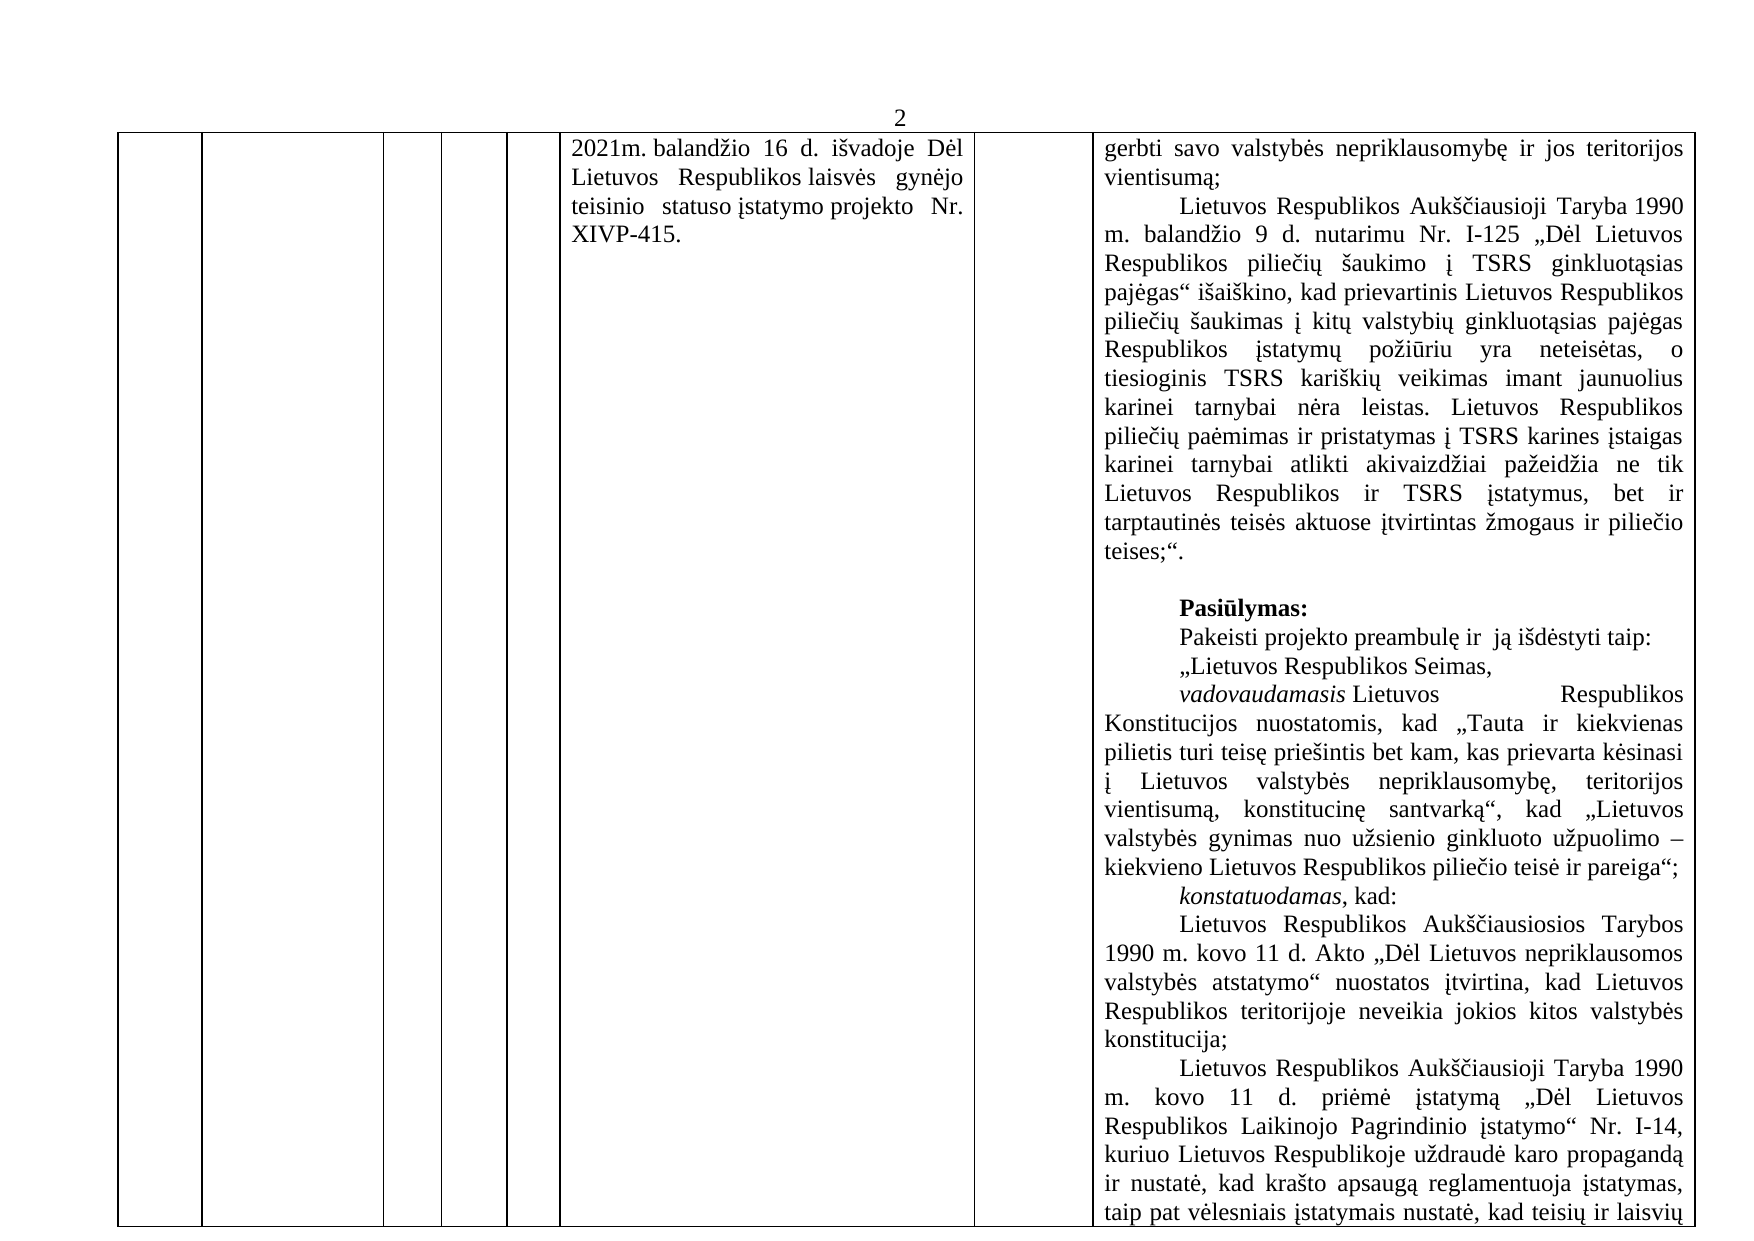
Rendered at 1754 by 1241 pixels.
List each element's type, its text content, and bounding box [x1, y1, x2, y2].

table_cell [975, 133, 1092, 1226]
table_cell [442, 133, 506, 1226]
table_cell [384, 133, 441, 1226]
table_cell [119, 133, 201, 1226]
table_cell gerbti savo valstybės nepriklausomybę ir jos teritorijos vientisumą; Lietuvos Respublikos Aukščiausioji Taryba 1990 m. balandžio 9 d. nutarimu Nr. I-125 „Dėl Lietuvos Respublikos piliečių šaukimo į TSRS ginkluotąsias pajėgas“ išaiškino, kad prievartinis Lietuvos Respublikos piliečių šaukimas į kitų valstybių ginkluotąsias pajėgas Respublikos įstatymų požiūriu yra neteisėtas, o tiesioginis TSRS kariškių veikimas imant jaunuolius karinei tarnybai nėra leistas. Lietuvos Respublikos piliečių paėmimas ir pristatymas į TSRS karines įstaigas karinei tarnybai atlikti akivaizdžiai pažeidžia ne tik Lietuvos Respublikos ir TSRS įstatymus, bet ir tarptautinės teisės aktuose įtvirtintas žmogaus ir piliečio teises;“. Pasiūlymas: Pakeisti projekto preambulę ir ją išdėstyti taip: „Lietuvos Respublikos Seimas, vadovaudamasis Lietuvos Respublikos Konstitucijos nuostatomis, kad „Tauta ir kiekvienas pilietis turi teisę priešintis bet kam, kas prievarta kėsinasi į Lietuvos valstybės nepriklausomybę, teritorijos vientisumą, konstitucinę santvarką“, kad „Lietuvos valstybės gynimas nuo užsienio ginkluoto užpuolimo – kiekvieno Lietuvos Respublikos piliečio teisė ir pareiga“; konstatuodamas, kad: Lietuvos Respublikos Aukščiausiosios Tarybos 1990 m. kovo 11 d. Akto „Dėl Lietuvos nepriklausomos valstybės atstatymo“ nuostatos įtvirtina, kad Lietuvos Respublikos teritorijoje neveikia jokios kitos valstybės konstitucija; Lietuvos Respublikos Aukščiausioji Taryba 1990 m. kovo 11 d. priėmė įstatymą „Dėl Lietuvos Respublikos Laikinojo Pagrindinio įstatymo“ Nr. I-14, kuriuo Lietuvos Respublikoje uždraudė karo propagandą ir nustatė, kad krašto apsaugą reglamentuoja įstatymas, taip pat vėlesniais įstatymais nustatė, kad teisių ir laisvių [1094, 133, 1694, 1226]
table_cell [508, 133, 559, 1226]
table_cell 2021m. balandžio 16 d. išvadoje Dėl Lietuvos Respublikos laisvės gynėjo teisinio statuso įstatymo projekto Nr. XIVP-415. [561, 133, 974, 1226]
table_cell [203, 133, 383, 1226]
